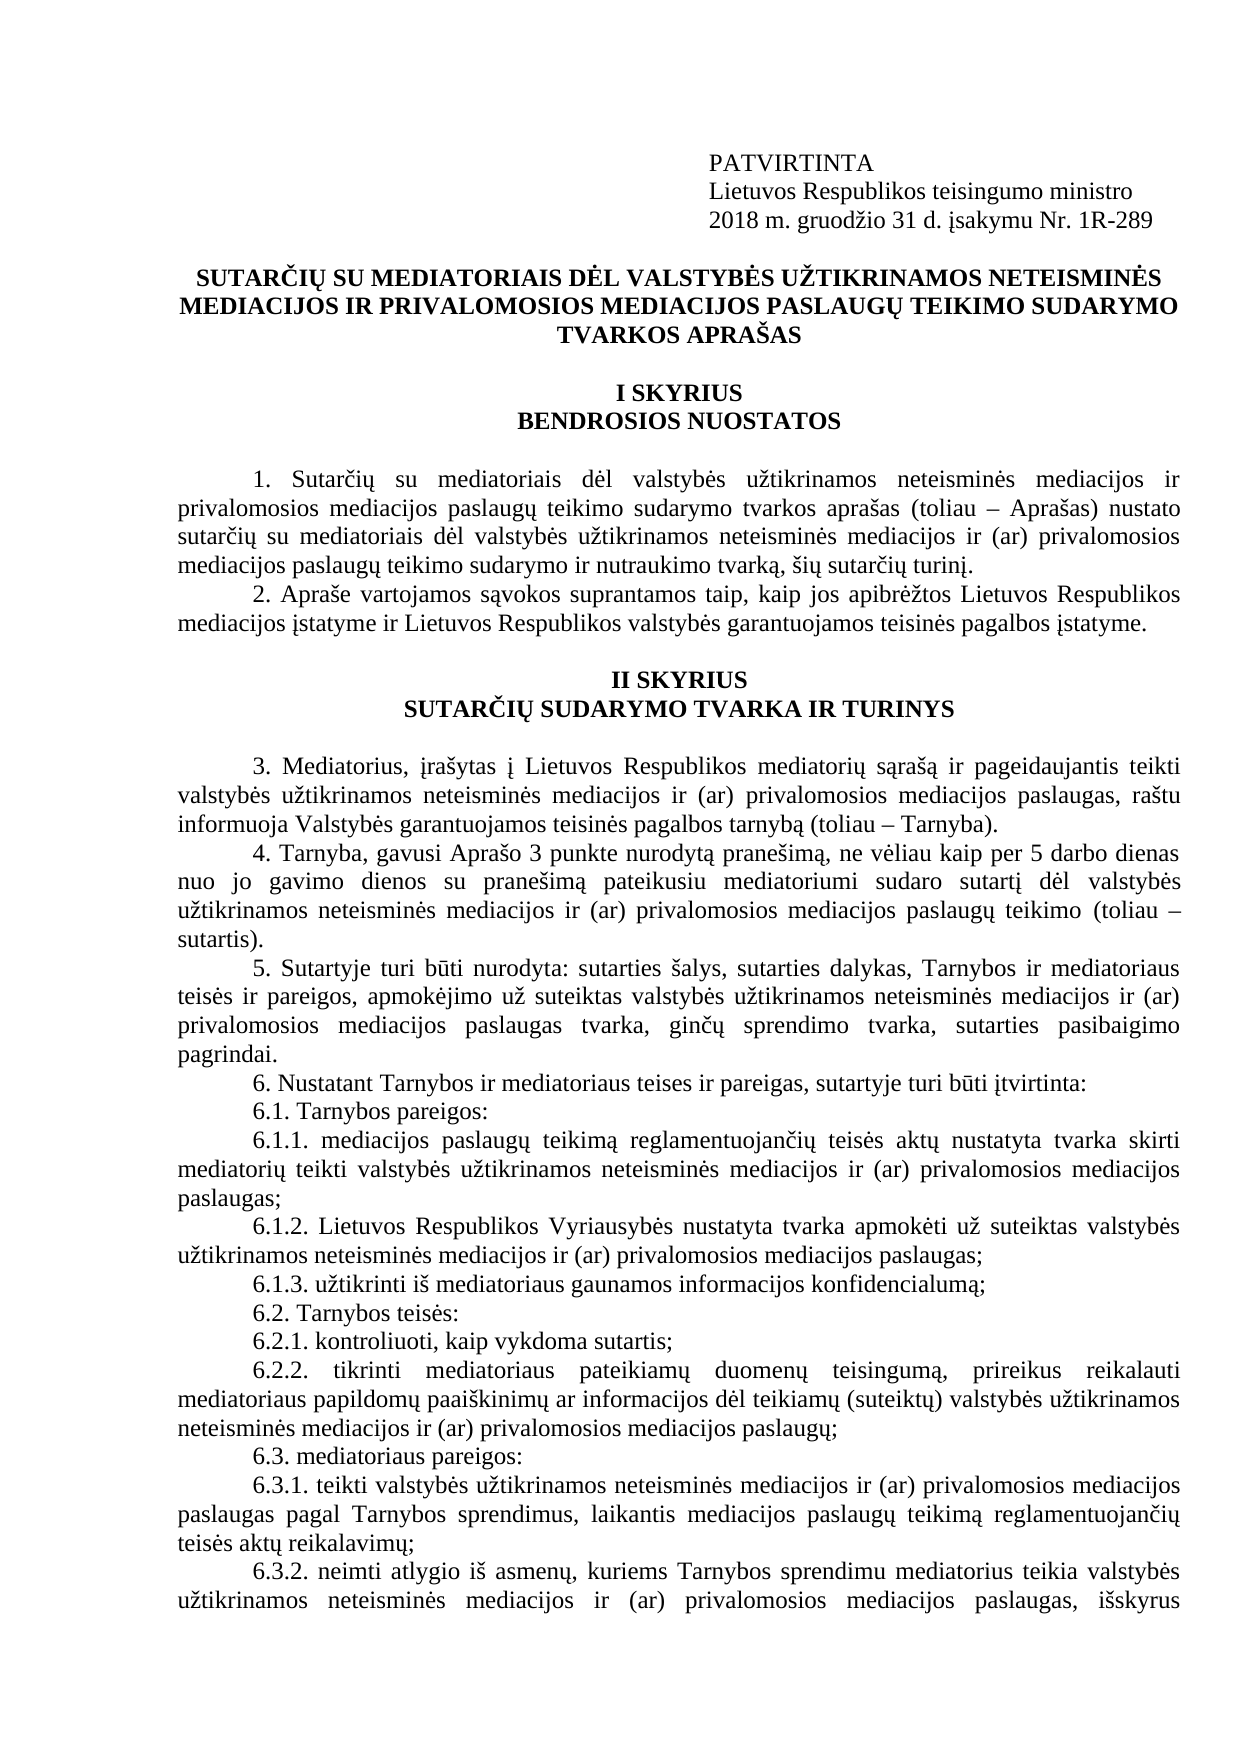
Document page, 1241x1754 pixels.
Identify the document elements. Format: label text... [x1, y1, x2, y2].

text 6.2.2. tikrinti mediatoriaus pateikiamų duomenų teisingumą, prireikus reikalauti mediatoriaus papildomų paaiškinimų ar informacijos dėl teikiamų (suteiktų) valstybės užtikrinamos neteisminės mediacijos ir (ar) privalomosios mediacijos paslaugų; [177, 1355, 1181, 1441]
text 2. Apraše vartojamos sąvokos suprantamos taip, kaip jos apibrėžtos Lietuvos Respublikos mediacijos įstatyme ir Lietuvos Respublikos valstybės garantuojamos teisinės pagalbos įstatyme. [177, 579, 1181, 636]
text II SKYRIUS [177, 665, 1181, 694]
text 6.1.3. užtikrinti iš mediatoriaus gaunamos informacijos konfidencialumą; [177, 1269, 1181, 1298]
text 6.2. Tarnybos teisės: [177, 1298, 1181, 1326]
text 2018 m. gruodžio 31 d. įsakymu Nr. 1R-289 [709, 205, 1181, 234]
text SUTARČIŲ SUDARYMO TVARKA IR TURINYS [177, 694, 1181, 723]
text SUTARČIŲ SU MEDIATORIAIS DĖL VALSTYBĖS UŽTIKRINAMOS NETEISMINĖS MEDIACIJOS IR PRIVALOMOSIOS MEDIACIJOS PASLAUGŲ TEIKIMO SUDARYMO TVARKOS APRAŠAS [177, 263, 1181, 349]
text I SKYRIUS [177, 378, 1181, 406]
text 1. Sutarčių su mediatoriais dėl valstybės užtikrinamos neteisminės mediacijos ir privalomosios mediacijos paslaugų teikimo sudarymo tvarkos aprašas (toliau – Aprašas) nustato sutarčių su mediatoriais dėl valstybės užtikrinamos neteisminės mediacijos ir (ar) privalomosios mediacijos paslaugų teikimo sudarymo ir nutraukimo tvarką, šių sutarčių turinį. [177, 464, 1181, 579]
text 6.3.2. neimti atlygio iš asmenų, kuriems Tarnybos sprendimu mediatorius teikia valstybės užtikrinamos neteisminės mediacijos ir (ar) privalomosios mediacijos paslaugas, išskyrus [177, 1556, 1181, 1614]
text 3. Mediatorius, įrašytas į Lietuvos Respublikos mediatorių sąrašą ir pageidaujantis teikti valstybės užtikrinamos neteisminės mediacijos ir (ar) privalomosios mediacijos paslaugas, raštu informuoja Valstybės garantuojamos teisinės pagalbos tarnybą (toliau – Tarnyba). [177, 751, 1181, 838]
text 6. Nustatant Tarnybos ir mediatoriaus teises ir pareigas, sutartyje turi būti įtvirtinta: [177, 1068, 1181, 1096]
text 6.3. mediatoriaus pareigos: [177, 1441, 1181, 1470]
text 6.3.1. teikti valstybės užtikrinamos neteisminės mediacijos ir (ar) privalomosios mediacijos paslaugas pagal Tarnybos sprendimus, laikantis mediacijos paslaugų teikimą reglamentuojančių teisės aktų reikalavimų; [177, 1470, 1181, 1556]
text BENDROSIOS NUOSTATOS [177, 406, 1181, 435]
text 6.1. Tarnybos pareigos: [177, 1096, 1181, 1125]
text PATVIRTINTA [709, 148, 1181, 176]
text 6.1.2. Lietuvos Respublikos Vyriausybės nustatyta tvarka apmokėti už suteiktas valstybės užtikrinamos neteisminės mediacijos ir (ar) privalomosios mediacijos paslaugas; [177, 1211, 1181, 1269]
text 6.2.1. kontroliuoti, kaip vykdoma sutartis; [177, 1326, 1181, 1355]
text 5. Sutartyje turi būti nurodyta: sutarties šalys, sutarties dalykas, Tarnybos ir mediatoriaus teisės ir pareigos, apmokėjimo už suteiktas valstybės užtikrinamos neteisminės mediacijos ir (ar) privalomosios mediacijos paslaugas tvarka, ginčų sprendimo tvarka, sutarties pasibaigimo pagrindai. [177, 953, 1181, 1068]
text Lietuvos Respublikos teisingumo ministro [709, 176, 1181, 205]
text 4. Tarnyba, gavusi Aprašo 3 punkte nurodytą pranešimą, ne vėliau kaip per 5 darbo dienas nuo jo gavimo dienos su pranešimą pateikusiu mediatoriumi sudaro sutartį dėl valstybės užtikrinamos neteisminės mediacijos ir (ar) privalomosios mediacijos paslaugų teikimo (toliau – sutartis). [177, 838, 1181, 953]
text 6.1.1. mediacijos paslaugų teikimą reglamentuojančių teisės aktų nustatyta tvarka skirti mediatorių teikti valstybės užtikrinamos neteisminės mediacijos ir (ar) privalomosios mediacijos paslaugas; [177, 1125, 1181, 1211]
